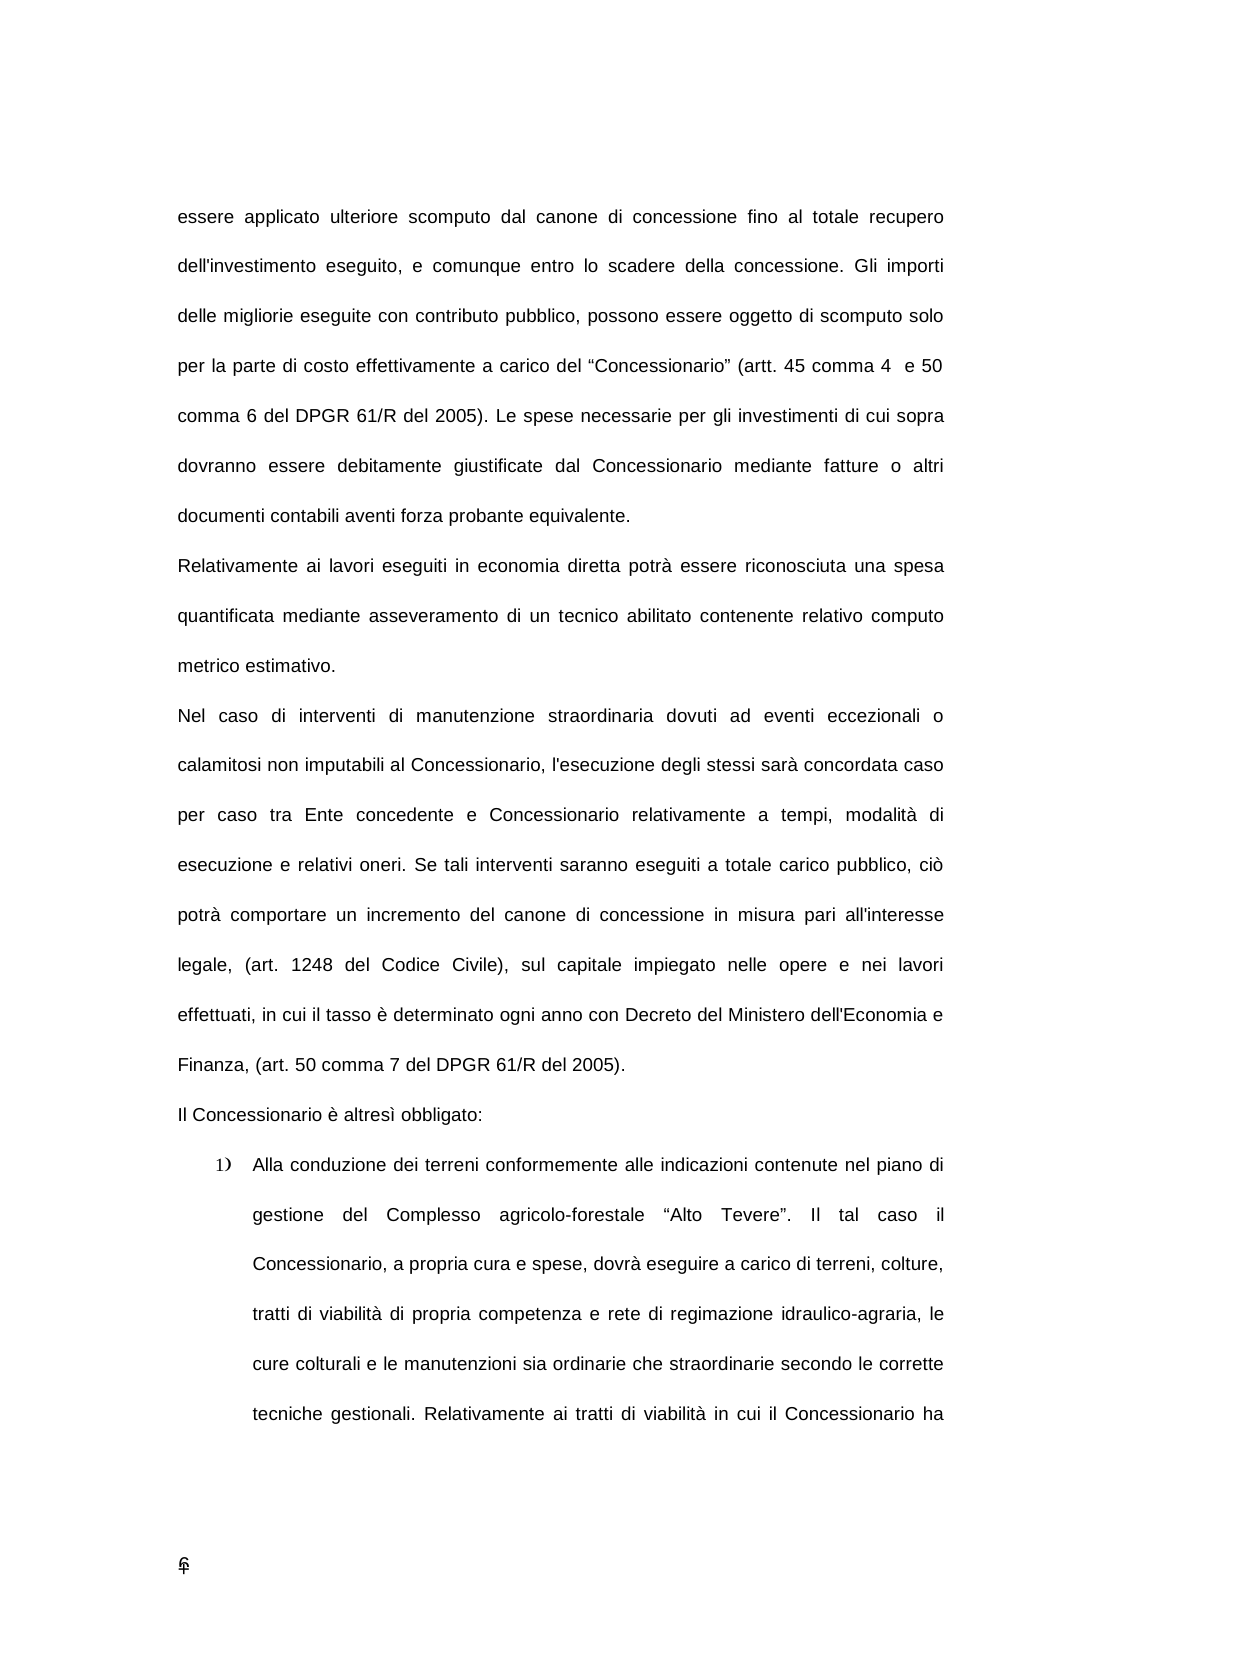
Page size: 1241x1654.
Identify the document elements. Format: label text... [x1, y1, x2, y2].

text essere applicato ulteriore scomputo dal canone di concessione fino al totale recupero dell'investimento eseguito, e comunque entro lo scadere della concessione. Gli importi delle migliorie eseguite con contributo pubblico, possono essere oggetto di scomputo solo per la parte di costo effettivamente a carico del “Concessionario” (artt. 45 comma 4 e 50 comma 6 del DPGR 61/R del 2005). Le spese necessarie per gli investimenti di cui sopra dovranno essere debitamente giustificate dal Concessionario mediante fatture o altri documenti contabili aventi forza probante equivalente. [177, 177, 945, 526]
list Alla conduzione dei terreni conformemente alle indicazioni contenute nel piano di gestione del Complesso agricolo-forestale “Alto Tevere”. Il tal caso il Concessionario, a propria cura e spese, dovrà eseguire a carico di terreni, colture, tratti di viabilità di propria competenza e rete di regimazione idraulico-agraria, le cure colturali e le manutenzioni sia ordinarie che straordinarie secondo le corrette tecniche gestionali. Relativamente ai tratti di viabilità in cui il Concessionario ha [215, 1125, 945, 1424]
text Il Concessionario è altresì obbligato: [177, 1075, 945, 1125]
text Relativamente ai lavori eseguiti in economia diretta potrà essere riconosciuta una spesa quantificata mediante asseveramento di un tecnico abilitato contenente relativo computo metrico estimativo. [177, 526, 945, 676]
text Nel caso di interventi di manutenzione straordinaria dovuti ad eventi eccezionali o calamitosi non imputabili al Concessionario, l'esecuzione degli stessi sarà concordata caso per caso tra Ente concedente e Concessionario relativamente a tempi, modalità di esecuzione e relativi oneri. Se tali interventi saranno eseguiti a totale carico pubblico, ciò potrà comportare un incremento del canone di concessione in misura pari all'interesse legale, (art. 1248 del Codice Civile), sul capitale impiegato nelle opere e nei lavori effettuati, in cui il tasso è determinato ogni anno con Decreto del Ministero dell'Economia e Finanza, (art. 50 comma 7 del DPGR 61/R del 2005). [177, 676, 945, 1075]
